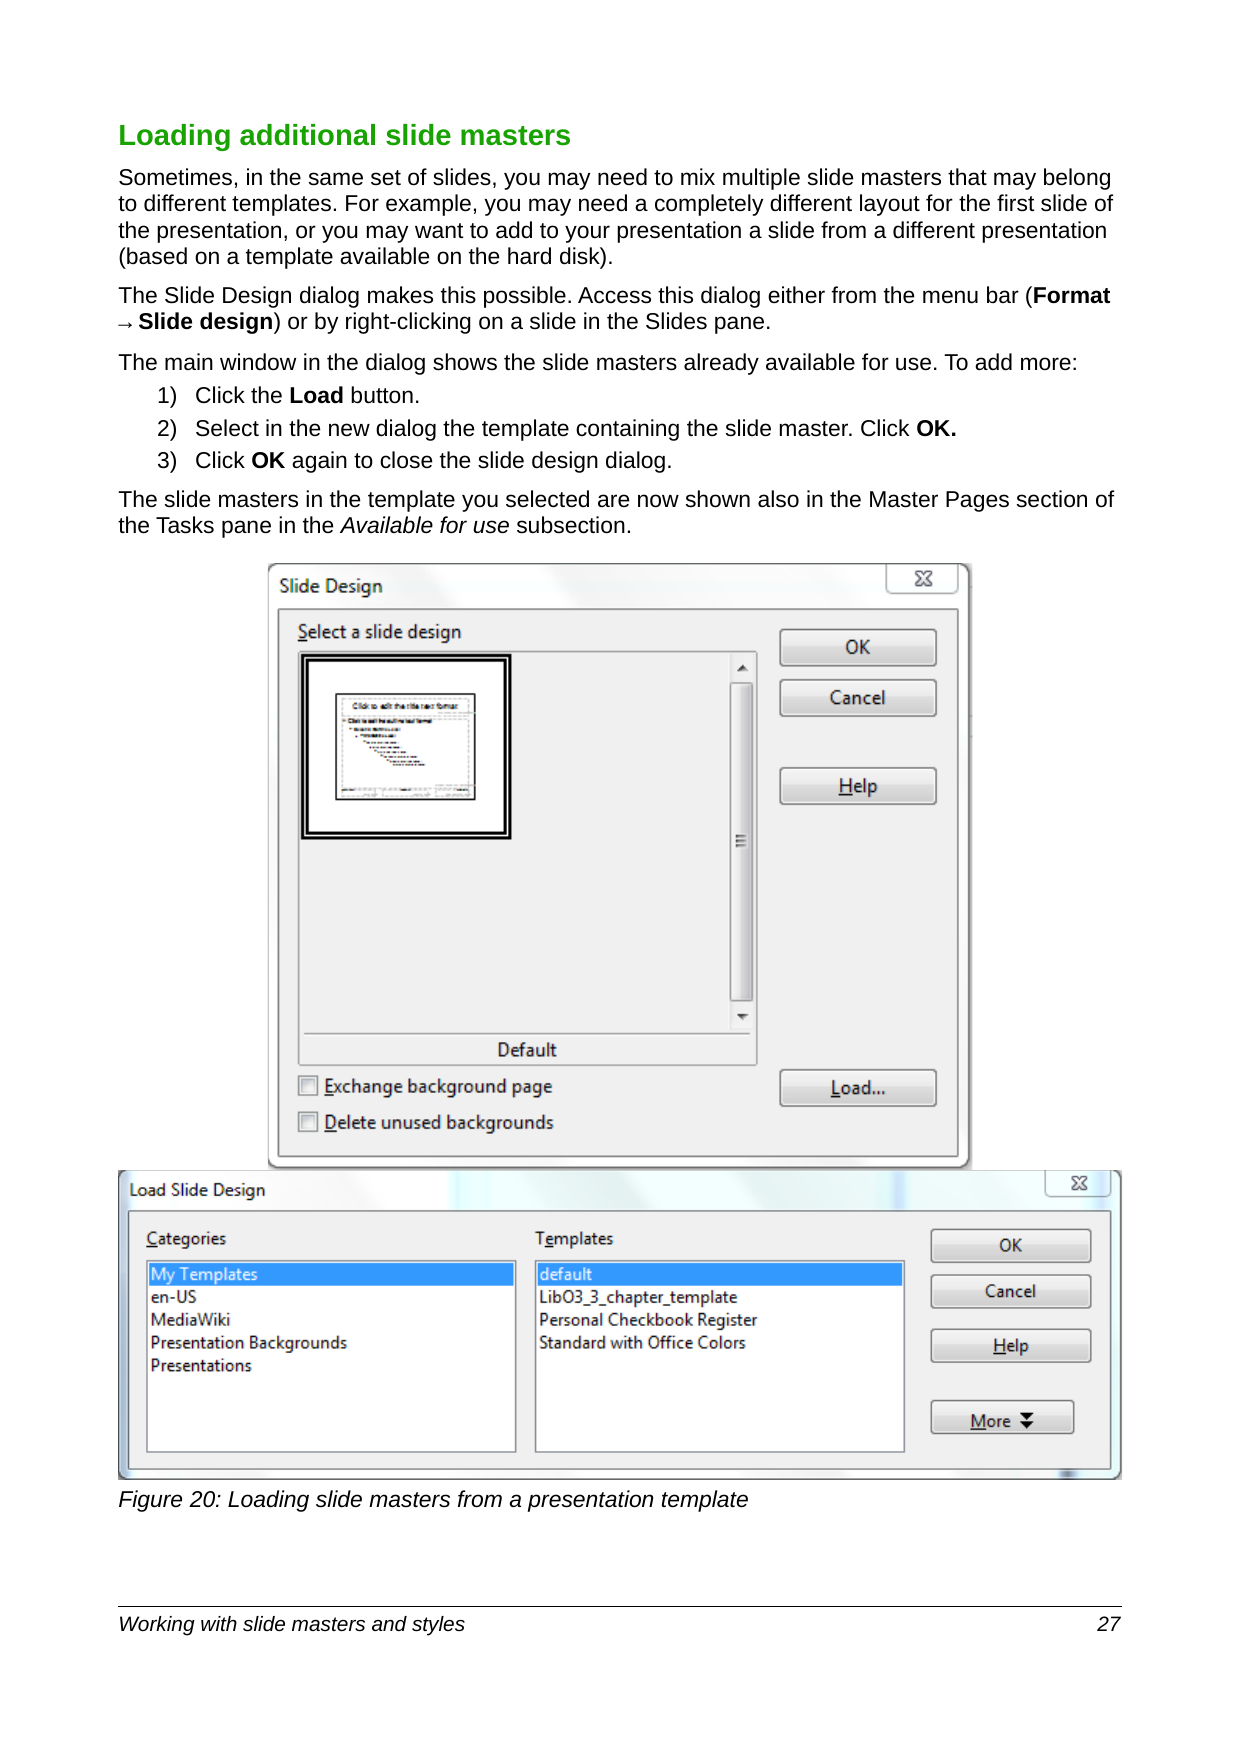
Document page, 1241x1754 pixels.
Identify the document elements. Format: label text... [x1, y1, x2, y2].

subtitle Loading additional slide masters [118, 118, 1122, 152]
text The Slide Design dialog makes this possible. Access this dialog either from the menu bar (Format → Slide design) or by right-clicking on a slide in the Slides pane. [118, 282, 1122, 337]
text Figure 20: Loading slide masters from a presentation template [118, 1486, 1122, 1513]
list Select in the new dialog the template containing the slide master. Click OK. [177, 414, 1122, 441]
text The slide masters in the template you selected are now shown also in the Master Pages section of the Tasks pane in the Available for use subsection. [118, 486, 1122, 539]
text Sometimes, in the same set of slides, you may need to mix multiple slide masters that may belong to different templates. For example, you may need a completely different layout for the first slide of the presentation, or you may want to add to your presentation a slide from a different presentation (based on a template available on the hard disk). [118, 164, 1122, 269]
list The main window in the dialog shows the slide masters already available for use. To add more: [118, 349, 1122, 376]
list Click the Load button. [177, 382, 1122, 408]
picture [118, 563, 1123, 1480]
list Click OK again to close the slide design dialog. [177, 447, 1122, 473]
